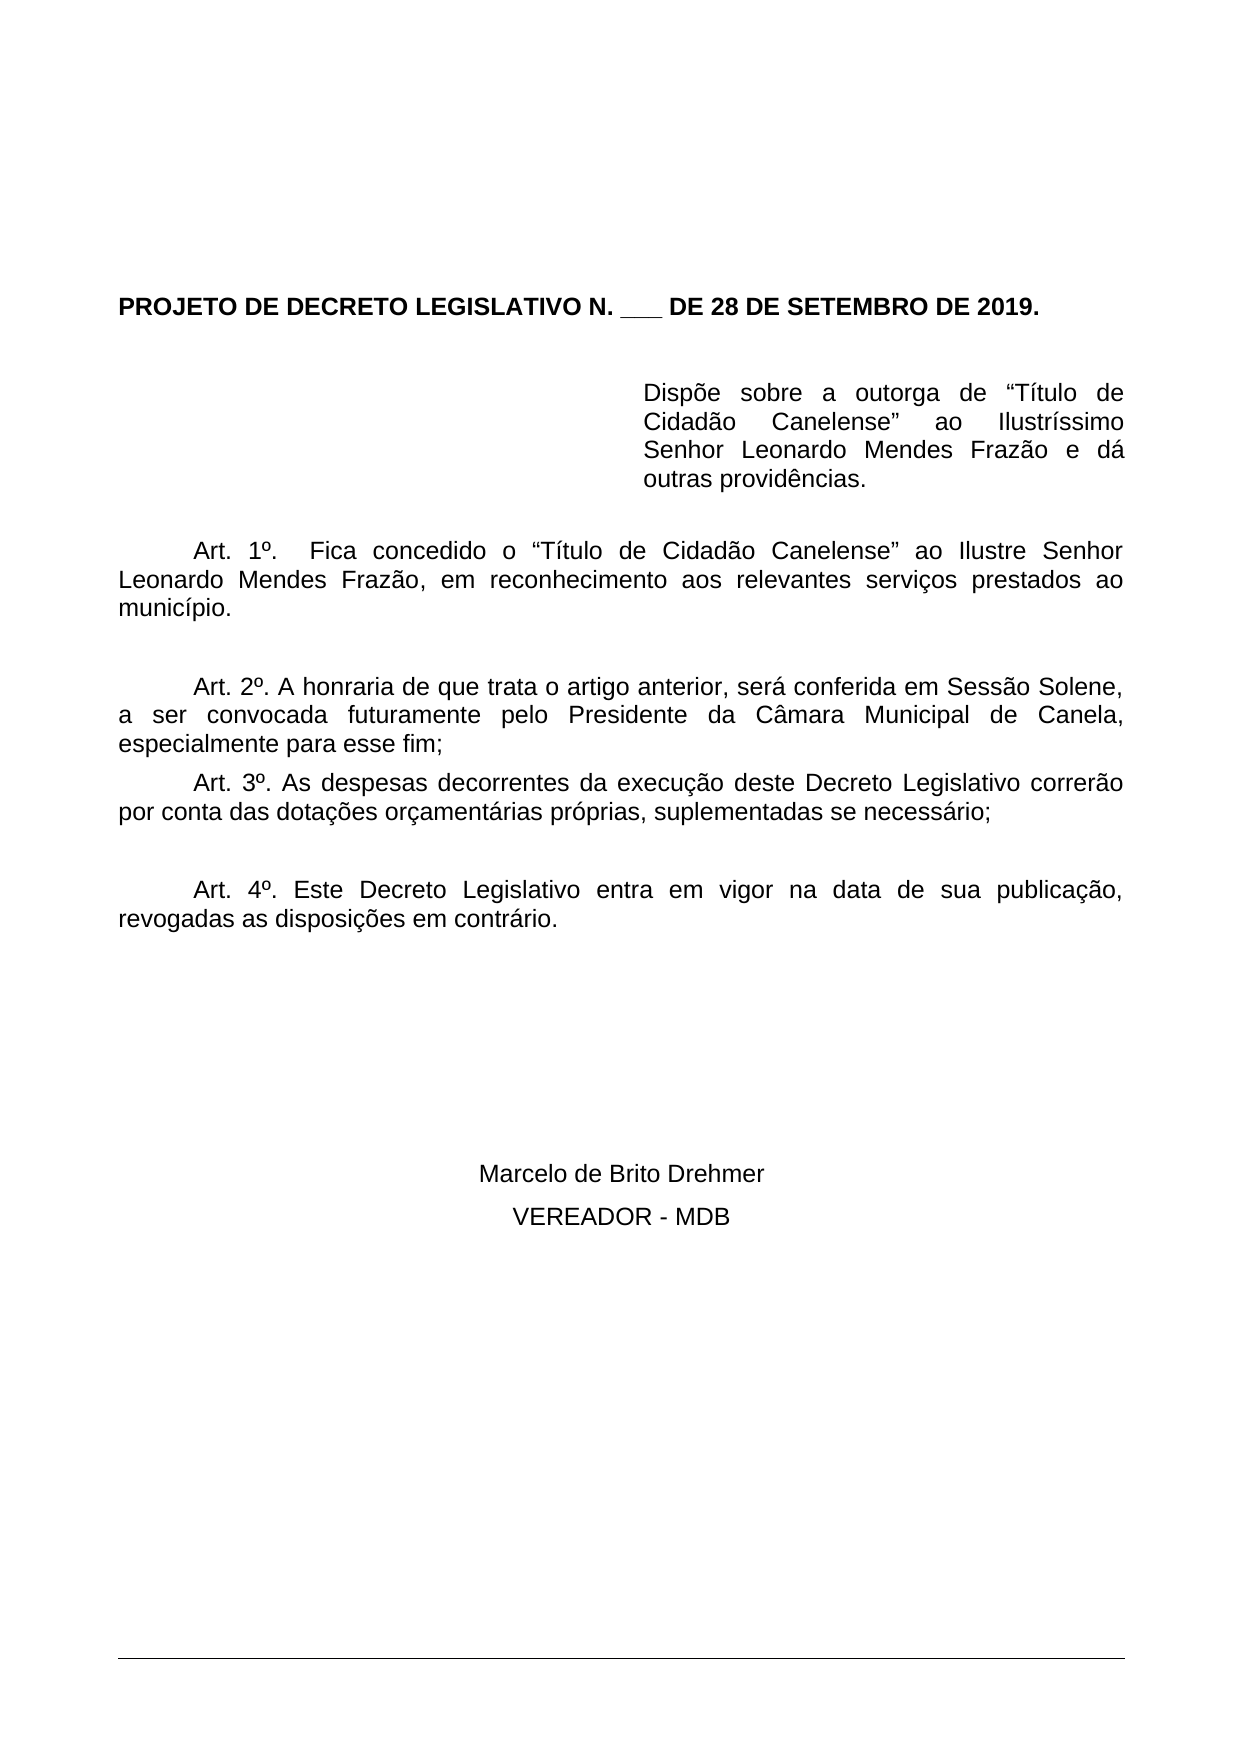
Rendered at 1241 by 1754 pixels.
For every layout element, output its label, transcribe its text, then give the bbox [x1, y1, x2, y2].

text Art. 1º. Fica concedido o “Título de Cidadão Canelense” ao Ilustre Senhor Leonardo Mendes Frazão, em reconhecimento aos relevantes serviços prestados ao município. [118, 536, 1125, 622]
text VEREADOR - MDB [118, 1202, 1125, 1231]
text Dispõe sobre a outorga de “Título de Cidadão Canelense” ao Ilustríssimo Senhor Leonardo Mendes Frazão e dá outras providências. [643, 378, 1125, 493]
text Marcelo de Brito Drehmer [118, 1159, 1125, 1188]
text Art. 3º. As despesas decorrentes da execução deste Decreto Legislativo correrão por conta das dotações orçamentárias próprias, suplementadas se necessário; [118, 768, 1125, 826]
text Art. 2º. A honraria de que trata o artigo anterior, será conferida em Sessão Solene, a ser convocada futuramente pelo Presidente da Câmara Municipal de Canela, especialmente para esse fim; [118, 672, 1125, 758]
text Art. 4º. Este Decreto Legislativo entra em vigor na data de sua publicação, revogadas as disposições em contrário. [118, 876, 1125, 933]
text PROJETO DE DECRETO LEGISLATIVO N. ___ DE 28 DE SETEMBRO DE 2019. [118, 292, 1125, 320]
